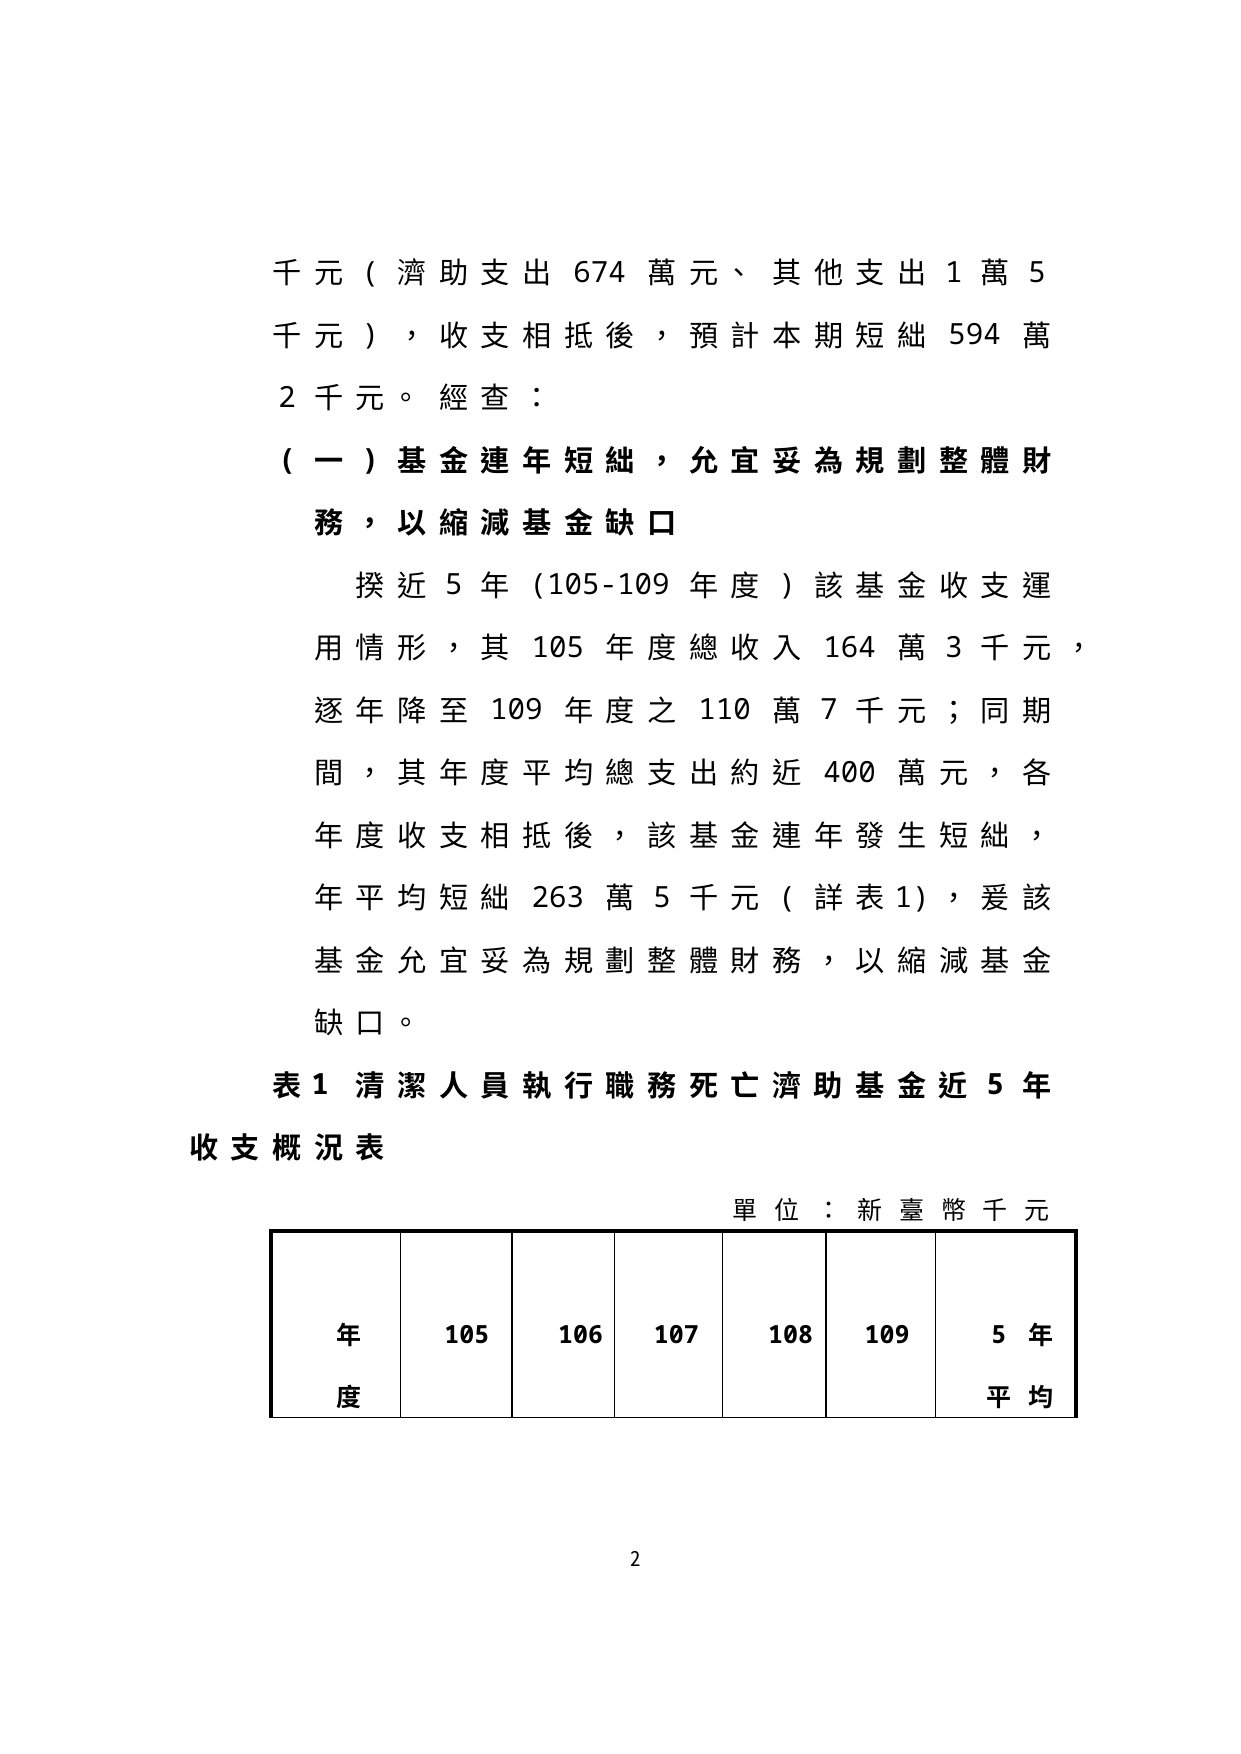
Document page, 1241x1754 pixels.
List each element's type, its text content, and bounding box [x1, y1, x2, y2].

table_header 5年平均 [936, 1233, 1074, 1417]
table_header 108 [723, 1233, 825, 1417]
text 表1 清潔人員執行職務死亡濟助基金近5年收支概況表 [183, 1042, 1058, 1167]
table_header 105 [401, 1233, 511, 1417]
table_header 109 [827, 1233, 935, 1417]
table_header 年度 [273, 1233, 400, 1417]
text 單位：新臺幣千元 [183, 1167, 1058, 1229]
text (一)基金連年短絀，允宜妥為規劃整體財務，以縮減基金缺口 [242, 417, 1058, 542]
text 千元(濟助支出674萬元、其他支出1萬5千元)，收支相抵後，預計本期短絀594萬2千元。經查： [242, 229, 1058, 417]
table_header 106 [513, 1233, 614, 1417]
text 揆近5年(105-109年度)該基金收支運用情形，其105年度總收入164萬3千元，逐年降至109年度之110萬7千元；同期間，其年度平均總支出約近400萬元，各年度收支相抵後，該基金連年發生短絀，年平均短絀263萬5千元(詳表1)，爰該基金允宜妥為規劃整體財務，以縮減基金缺口。 [271, 542, 1058, 1042]
table_header 107 [615, 1233, 722, 1417]
